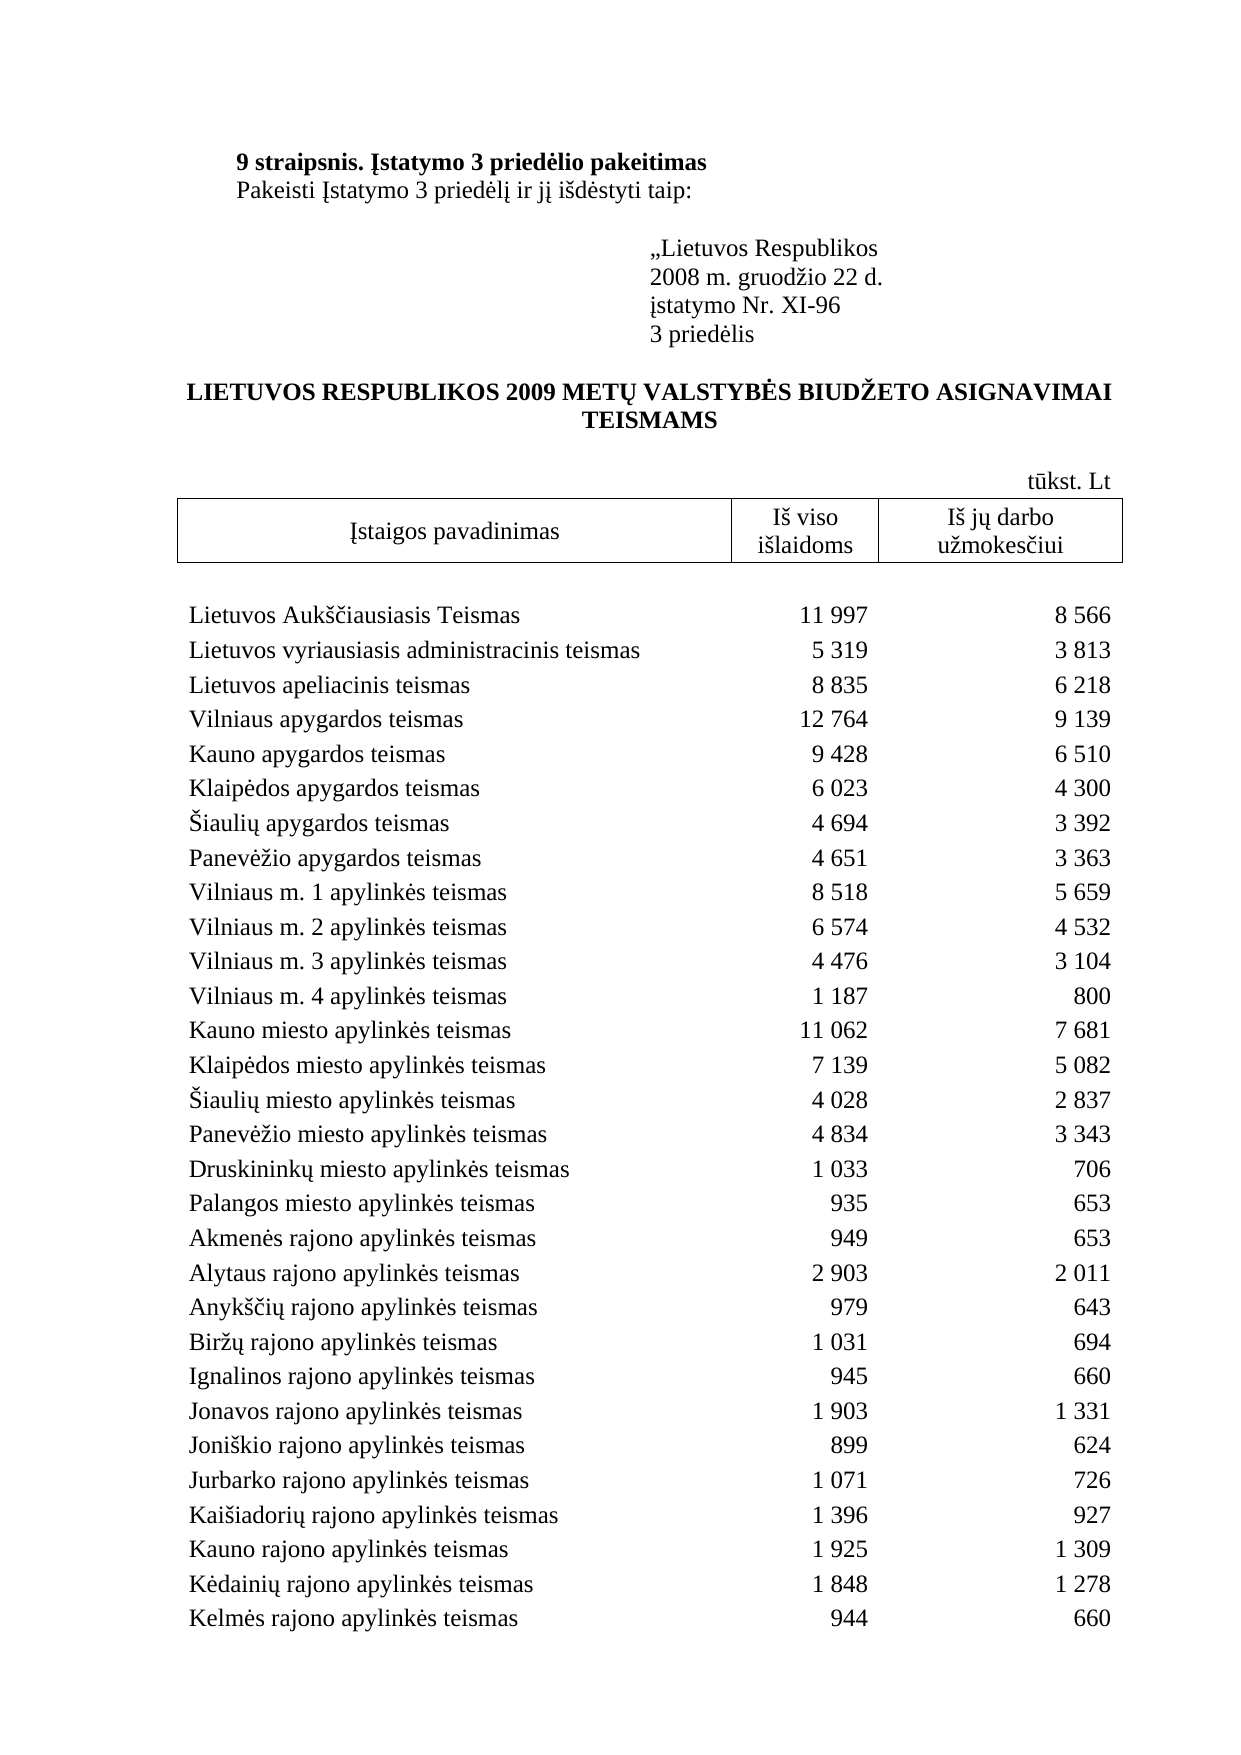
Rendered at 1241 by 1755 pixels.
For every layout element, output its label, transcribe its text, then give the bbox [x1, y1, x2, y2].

table_cell 1 033 [732, 1151, 879, 1186]
table_cell 1 031 [732, 1324, 879, 1358]
table_cell [879, 563, 1122, 598]
table_header [732, 463, 879, 498]
table_cell 1 309 [879, 1531, 1122, 1566]
table_cell Lietuvos apeliacinis teismas [177, 667, 732, 701]
table_cell 4 028 [732, 1082, 879, 1116]
table_cell 11 997 [732, 598, 879, 632]
text „Lietuvos Respublikos [649, 233, 1122, 262]
table_cell 5 319 [732, 632, 879, 667]
table_cell Šiaulių miesto apylinkės teismas [177, 1082, 732, 1116]
table_cell Vilniaus apygardos teismas [177, 701, 732, 736]
table_cell 6 023 [732, 771, 879, 805]
table_cell 7 139 [732, 1047, 879, 1082]
table_cell 1 071 [732, 1462, 879, 1497]
table_cell 4 300 [879, 771, 1122, 805]
table_cell 4 476 [732, 944, 879, 978]
table_cell 935 [732, 1186, 879, 1220]
table_cell Kelmės rajono apylinkės teismas [177, 1601, 732, 1635]
table_cell Anykščių rajono apylinkės teismas [177, 1289, 732, 1324]
table_cell Jonavos rajono apylinkės teismas [177, 1393, 732, 1428]
table_cell Palangos miesto apylinkės teismas [177, 1186, 732, 1220]
table_cell Akmenės rajono apylinkės teismas [177, 1220, 732, 1255]
table_cell 6 510 [879, 736, 1122, 771]
table_cell 979 [732, 1289, 879, 1324]
table_cell 2 837 [879, 1082, 1122, 1116]
table_cell 9 139 [879, 701, 1122, 736]
table_cell Įstaigos pavadinimas [178, 499, 731, 562]
table_cell [177, 563, 732, 598]
table_cell Alytaus rajono apylinkės teismas [177, 1255, 732, 1289]
table_cell 3 392 [879, 805, 1122, 840]
table_cell 660 [879, 1359, 1122, 1393]
table_cell 927 [879, 1497, 1122, 1531]
table_cell 899 [732, 1428, 879, 1462]
table_cell 949 [732, 1220, 879, 1255]
table_cell 11 062 [732, 1013, 879, 1047]
table_header [177, 463, 732, 498]
table_cell 726 [879, 1462, 1122, 1497]
table_cell 3 343 [879, 1116, 1122, 1151]
table_cell 2 011 [879, 1255, 1122, 1289]
table_cell Klaipėdos miesto apylinkės teismas [177, 1047, 732, 1082]
table_cell 1 187 [732, 978, 879, 1013]
table_cell 1 396 [732, 1497, 879, 1531]
table_cell 6 574 [732, 909, 879, 943]
table_cell Vilniaus m. 4 apylinkės teismas [177, 978, 732, 1013]
table_cell 3 813 [879, 632, 1122, 667]
table_cell 624 [879, 1428, 1122, 1462]
table_cell 3 104 [879, 944, 1122, 978]
table_cell Panevėžio apygardos teismas [177, 840, 732, 874]
table_cell 5 659 [879, 874, 1122, 909]
table_header tūkst. Lt [879, 463, 1122, 498]
table_cell 7 681 [879, 1013, 1122, 1047]
table_cell Iš jų darbo užmokesčiui [879, 499, 1122, 562]
table_cell Vilniaus m. 1 apylinkės teismas [177, 874, 732, 909]
text Pakeisti Įstatymo 3 priedėlį ir jį išdėstyti taip: [177, 176, 1122, 204]
table_cell Kaišiadorių rajono apylinkės teismas [177, 1497, 732, 1531]
table_cell 694 [879, 1324, 1122, 1358]
table_cell 944 [732, 1601, 879, 1635]
table_cell 2 903 [732, 1255, 879, 1289]
table_cell 9 428 [732, 736, 879, 771]
table_cell Jurbarko rajono apylinkės teismas [177, 1462, 732, 1497]
table_cell 653 [879, 1186, 1122, 1220]
table_cell 706 [879, 1151, 1122, 1186]
text 9 straipsnis. Įstatymo 3 priedėlio pakeitimas [177, 147, 1122, 176]
table_cell [732, 563, 879, 598]
table_cell 653 [879, 1220, 1122, 1255]
table_cell Iš viso išlaidoms [732, 499, 878, 562]
table_cell 3 363 [879, 840, 1122, 874]
table_cell Joniškio rajono apylinkės teismas [177, 1428, 732, 1462]
table_cell 8 518 [732, 874, 879, 909]
table_cell 945 [732, 1359, 879, 1393]
table_cell Kauno apygardos teismas [177, 736, 732, 771]
table_cell 4 694 [732, 805, 879, 840]
text LIETUVOS RESPUBLIKOS 2009 METŲ VALSTYBĖS BIUDŽETO ASIGNAVIMAI TEISMAMS [177, 377, 1122, 434]
table_cell 1 278 [879, 1566, 1122, 1601]
table_cell 12 764 [732, 701, 879, 736]
table_cell Vilniaus m. 2 apylinkės teismas [177, 909, 732, 943]
table_cell Druskininkų miesto apylinkės teismas [177, 1151, 732, 1186]
table_cell 1 925 [732, 1531, 879, 1566]
text įstatymo Nr. XI-96 [649, 291, 1122, 319]
table_cell 1 331 [879, 1393, 1122, 1428]
table_cell 800 [879, 978, 1122, 1013]
table_cell 4 532 [879, 909, 1122, 943]
table_cell 8 835 [732, 667, 879, 701]
table_cell 643 [879, 1289, 1122, 1324]
table_cell Vilniaus m. 3 apylinkės teismas [177, 944, 732, 978]
table_cell Biržų rajono apylinkės teismas [177, 1324, 732, 1358]
table_cell Šiaulių apygardos teismas [177, 805, 732, 840]
table_cell Kauno rajono apylinkės teismas [177, 1531, 732, 1566]
table_cell Klaipėdos apygardos teismas [177, 771, 732, 805]
table_cell Panevėžio miesto apylinkės teismas [177, 1116, 732, 1151]
text 2008 m. gruodžio 22 d. [649, 262, 1122, 291]
table_cell Lietuvos Aukščiausiasis Teismas [177, 598, 732, 632]
table_cell Ignalinos rajono apylinkės teismas [177, 1359, 732, 1393]
table_cell Lietuvos vyriausiasis administracinis teismas [177, 632, 732, 667]
table_cell 4 834 [732, 1116, 879, 1151]
table_cell 660 [879, 1601, 1122, 1635]
table_cell 1 848 [732, 1566, 879, 1601]
table_cell 6 218 [879, 667, 1122, 701]
table_cell Kauno miesto apylinkės teismas [177, 1013, 732, 1047]
table_cell 8 566 [879, 598, 1122, 632]
table_cell 4 651 [732, 840, 879, 874]
table_cell Kėdainių rajono apylinkės teismas [177, 1566, 732, 1601]
text 3 priedėlis [649, 319, 1122, 348]
table_cell 5 082 [879, 1047, 1122, 1082]
table_cell 1 903 [732, 1393, 879, 1428]
